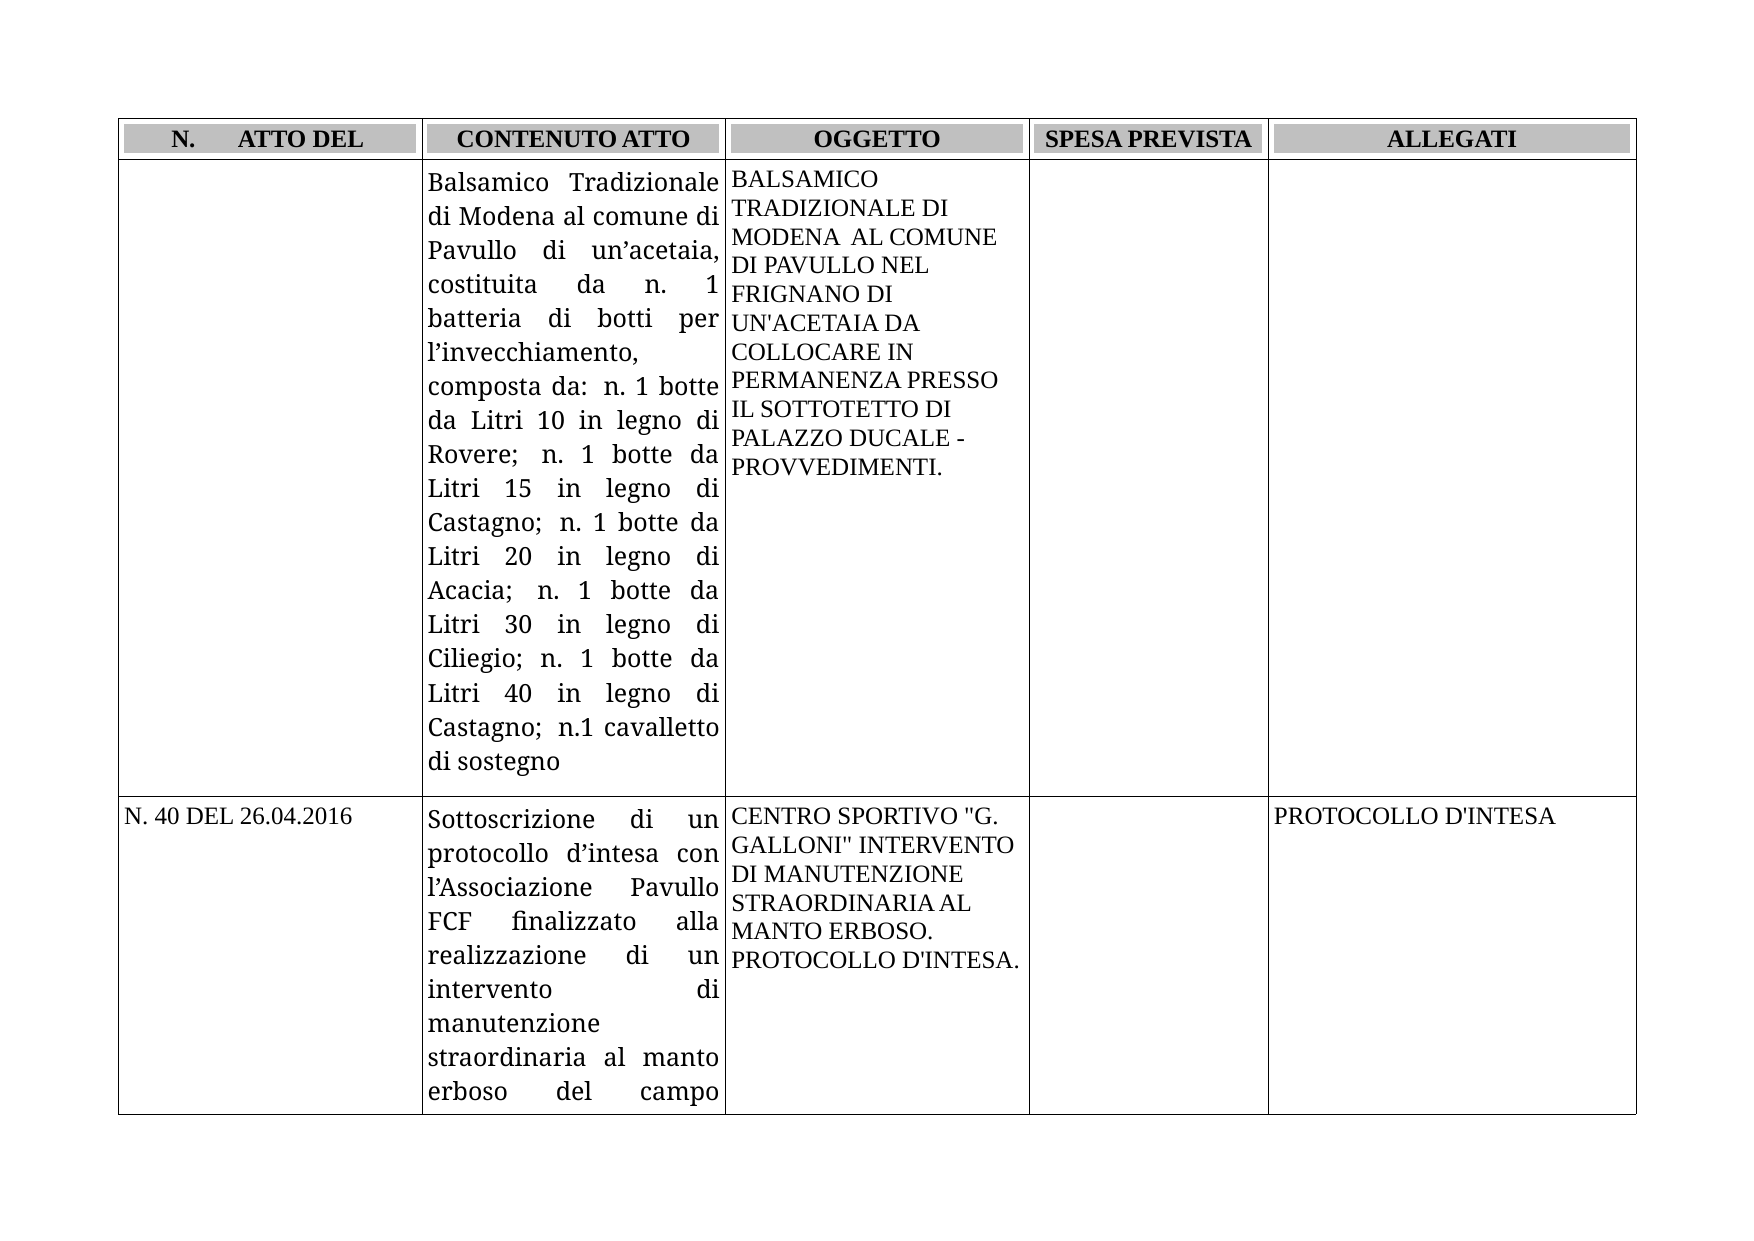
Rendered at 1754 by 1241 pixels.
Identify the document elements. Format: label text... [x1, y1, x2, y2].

table_cell BALSAMICO TRADIZIONALE DI MODENA AL COMUNE DI PAVULLO NEL FRIGNANO DI UN'ACETAIA DA COLLOCARE IN PERMANENZA PRESSO IL SOTTOTETTO DI PALAZZO DUCALE - PROVVEDIMENTI. [726, 160, 1029, 796]
table_cell Balsamico Tradizionale di Modena al comune di Pavullo di un’acetaia, costituita da n. 1 batteria di botti per l’invecchiamento, composta da: n. 1 botte da Litri 10 in legno di Rovere; n. 1 botte da Litri 15 in legno di Castagno; n. 1 botte da Litri 20 in legno di Acacia; n. 1 botte da Litri 30 in legno di Ciliegio; n. 1 botte da Litri 40 in legno di Castagno; n.1 cavalletto di sostegno [423, 160, 725, 796]
table_cell [1269, 160, 1636, 796]
table_cell [1030, 160, 1268, 796]
table_cell Sottoscrizione di un protocollo d’intesa con l’Associazione Pavullo FCF finalizzato alla realizzazione di un intervento di manutenzione straordinaria al manto erboso del campo [423, 797, 725, 1114]
table_cell [1030, 797, 1268, 1114]
table_cell PROTOCOLLO D'INTESA [1269, 797, 1636, 1114]
table_header ALLEGATI [1269, 119, 1636, 158]
table_header SPESA PREVISTA [1030, 119, 1268, 158]
table_cell CENTRO SPORTIVO "G. GALLONI" INTERVENTO DI MANUTENZIONE STRAORDINARIA AL MANTO ERBOSO. PROTOCOLLO D'INTESA. [726, 797, 1029, 1114]
table_header OGGETTO [726, 119, 1029, 158]
table_header CONTENUTO ATTO [423, 119, 725, 158]
table_cell [119, 160, 422, 796]
table_header N. ATTO DEL [119, 119, 422, 158]
table_cell N. 40 DEL 26.04.2016 [119, 797, 422, 1114]
